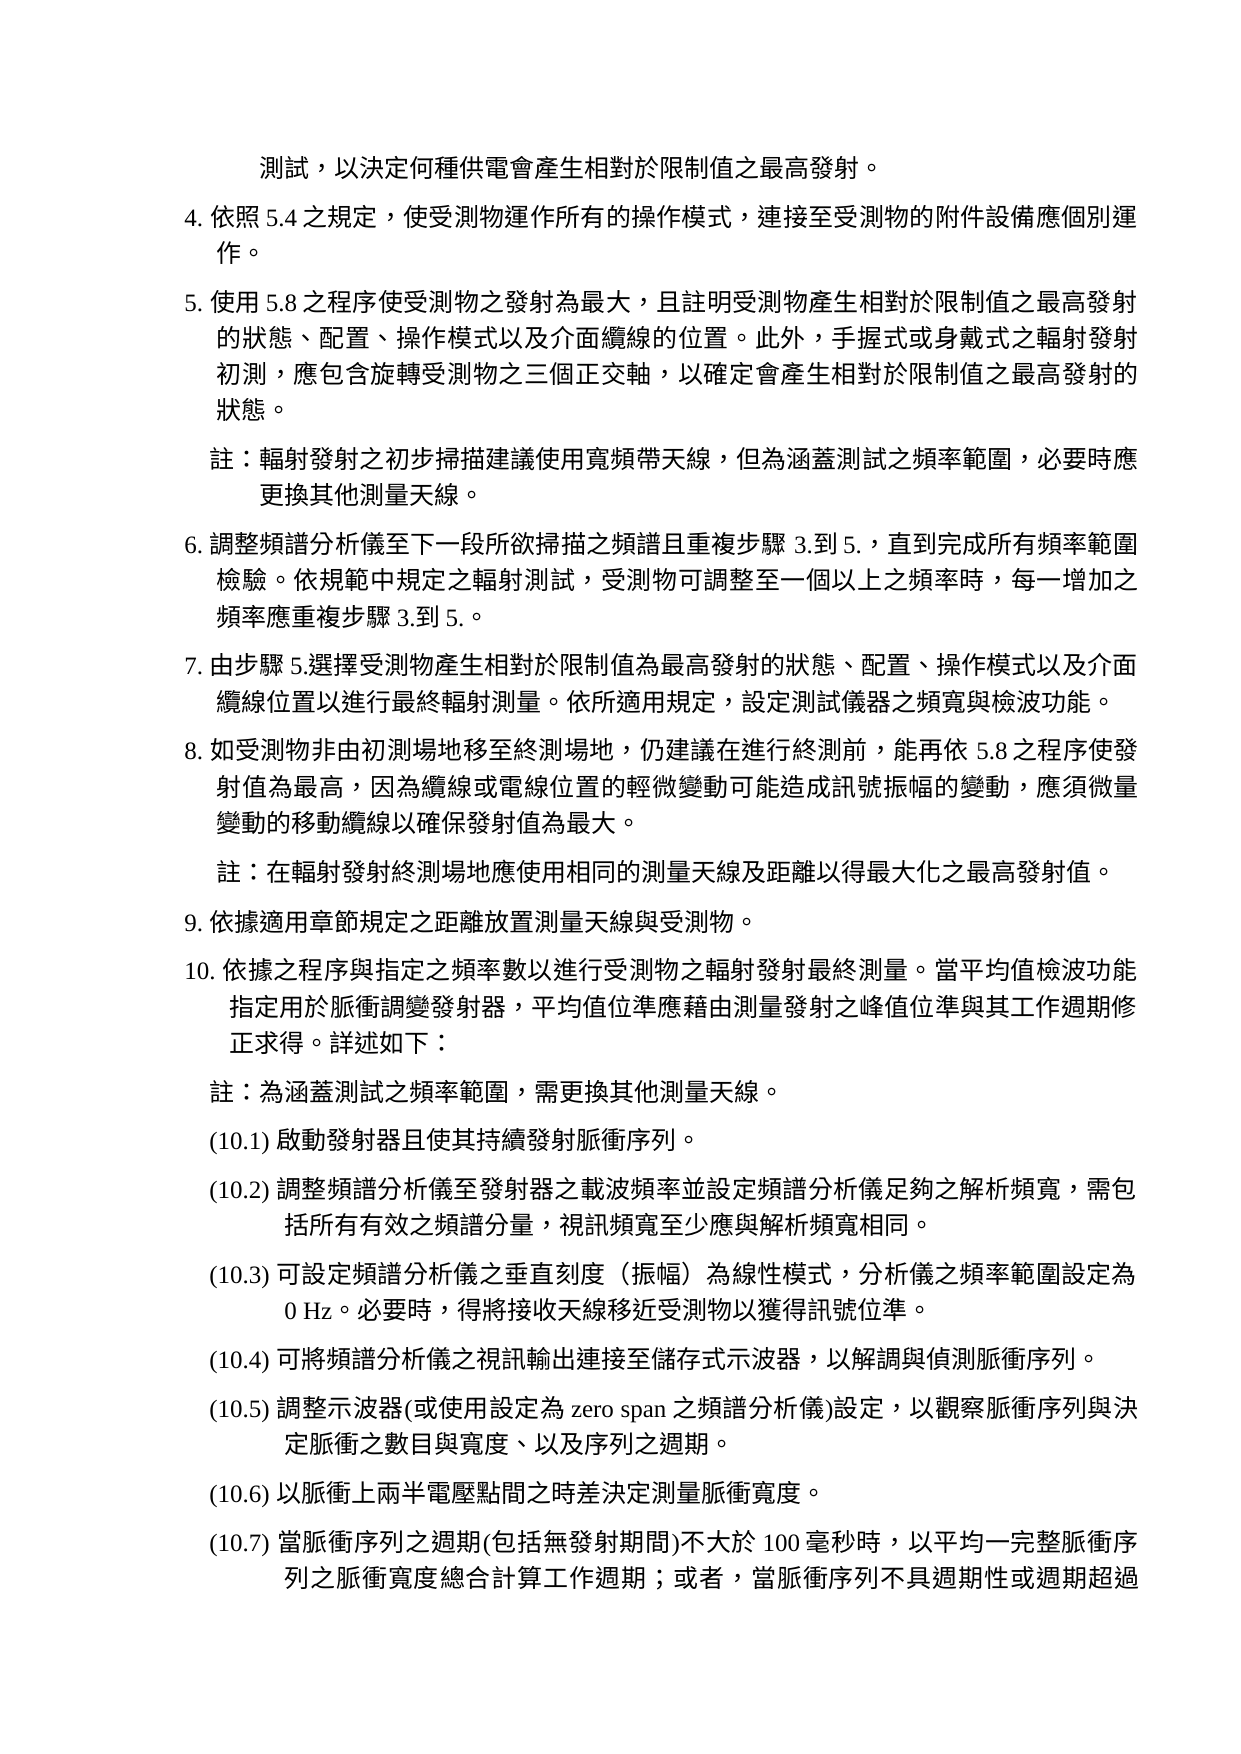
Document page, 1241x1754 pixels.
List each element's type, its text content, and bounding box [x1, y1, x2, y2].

text 註：為涵蓋測試之頻率範圍，需更換其他測量天線。 [209, 1072, 1139, 1108]
text 7. 由步驟5.選擇受測物產生相對於限制值為最高發射的狀態、配置、操作模式以及介面纜線位置以進行最終輻射測量。依所適用規定，設定測試儀器之頻寬與檢波功能。 [184, 646, 1139, 718]
text (10.6) 以脈衝上兩半電壓點間之時差決定測量脈衝寬度。 [209, 1473, 1139, 1509]
text (10.7) 當脈衝序列之週期(包括無發射期間)不大於100毫秒時，以平均一完整脈衝序列之脈衝寬度總合計算工作週期；或者，當脈衝序列不具週期性或週期超過 [209, 1522, 1139, 1594]
text (10.4) 可將頻譜分析儀之視訊輸出連接至儲存式示波器，以解調與偵測脈衝序列。 [209, 1339, 1139, 1376]
text 8. 如受測物非由初測場地移至終測場地，仍建議在進行終測前，能再依5.8之程序使發射值為最高，因為纜線或電線位置的輕微變動可能造成訊號振幅的變動，應須微量變動的移動纜線以確保發射值為最大。 [184, 731, 1139, 839]
text (10.3) 可設定頻譜分析儀之垂直刻度（振幅）為線性模式，分析儀之頻率範圍設定為0 Hz。必要時，得將接收天線移近受測物以獲得訊號位準。 [209, 1254, 1139, 1327]
text 5. 使用5.8之程序使受測物之發射為最大，且註明受測物產生相對於限制值之最高發射的狀態、配置、操作模式以及介面纜線的位置。此外，手握式或身戴式之輻射發射初測，應包含旋轉受測物之三個正交軸，以確定會產生相對於限制值之最高發射的狀態。 [184, 282, 1139, 427]
text 註：輻射發射之初步掃描建議使用寬頻帶天線，但為涵蓋測試之頻率範圍，必要時應更換其他測量天線。 [209, 439, 1139, 512]
text (10.5) 調整示波器(或使用設定為zero span之頻譜分析儀)設定，以觀察脈衝序列與決定脈衝之數目與寬度、以及序列之週期。 [209, 1388, 1139, 1461]
text 10. 依據之程序與指定之頻率數以進行受測物之輻射發射最終測量。當平均值檢波功能指定用於脈衝調變發射器，平均值位準應藉由測量發射之峰值位準與其工作週期修正求得。詳述如下： [184, 951, 1139, 1059]
text 測試，以決定何種供電會產生相對於限制值之最高發射。 [209, 148, 1139, 184]
text 9. 依據適用章節規定之距離放置測量天線與受測物。 [184, 902, 1139, 938]
text (10.2) 調整頻譜分析儀至發射器之載波頻率並設定頻譜分析儀足夠之解析頻寬，需包括所有有效之頻譜分量，視訊頻寬至少應與解析頻寬相同。 [209, 1169, 1139, 1242]
text (10.1) 啟動發射器且使其持續發射脈衝序列。 [209, 1121, 1139, 1157]
text 4. 依照5.4之規定，使受測物運作所有的操作模式，連接至受測物的附件設備應個別運作。 [184, 197, 1139, 269]
text 註：在輻射發射終測場地應使用相同的測量天線及距離以得最大化之最高發射值。 [216, 852, 1139, 889]
text 6. 調整頻譜分析儀至下一段所欲掃描之頻譜且重複步驟3.到5.，直到完成所有頻率範圍檢驗。依規範中規定之輻射測試，受測物可調整至一個以上之頻率時，每一增加之頻率應重複步驟3.到5.。 [184, 524, 1139, 633]
